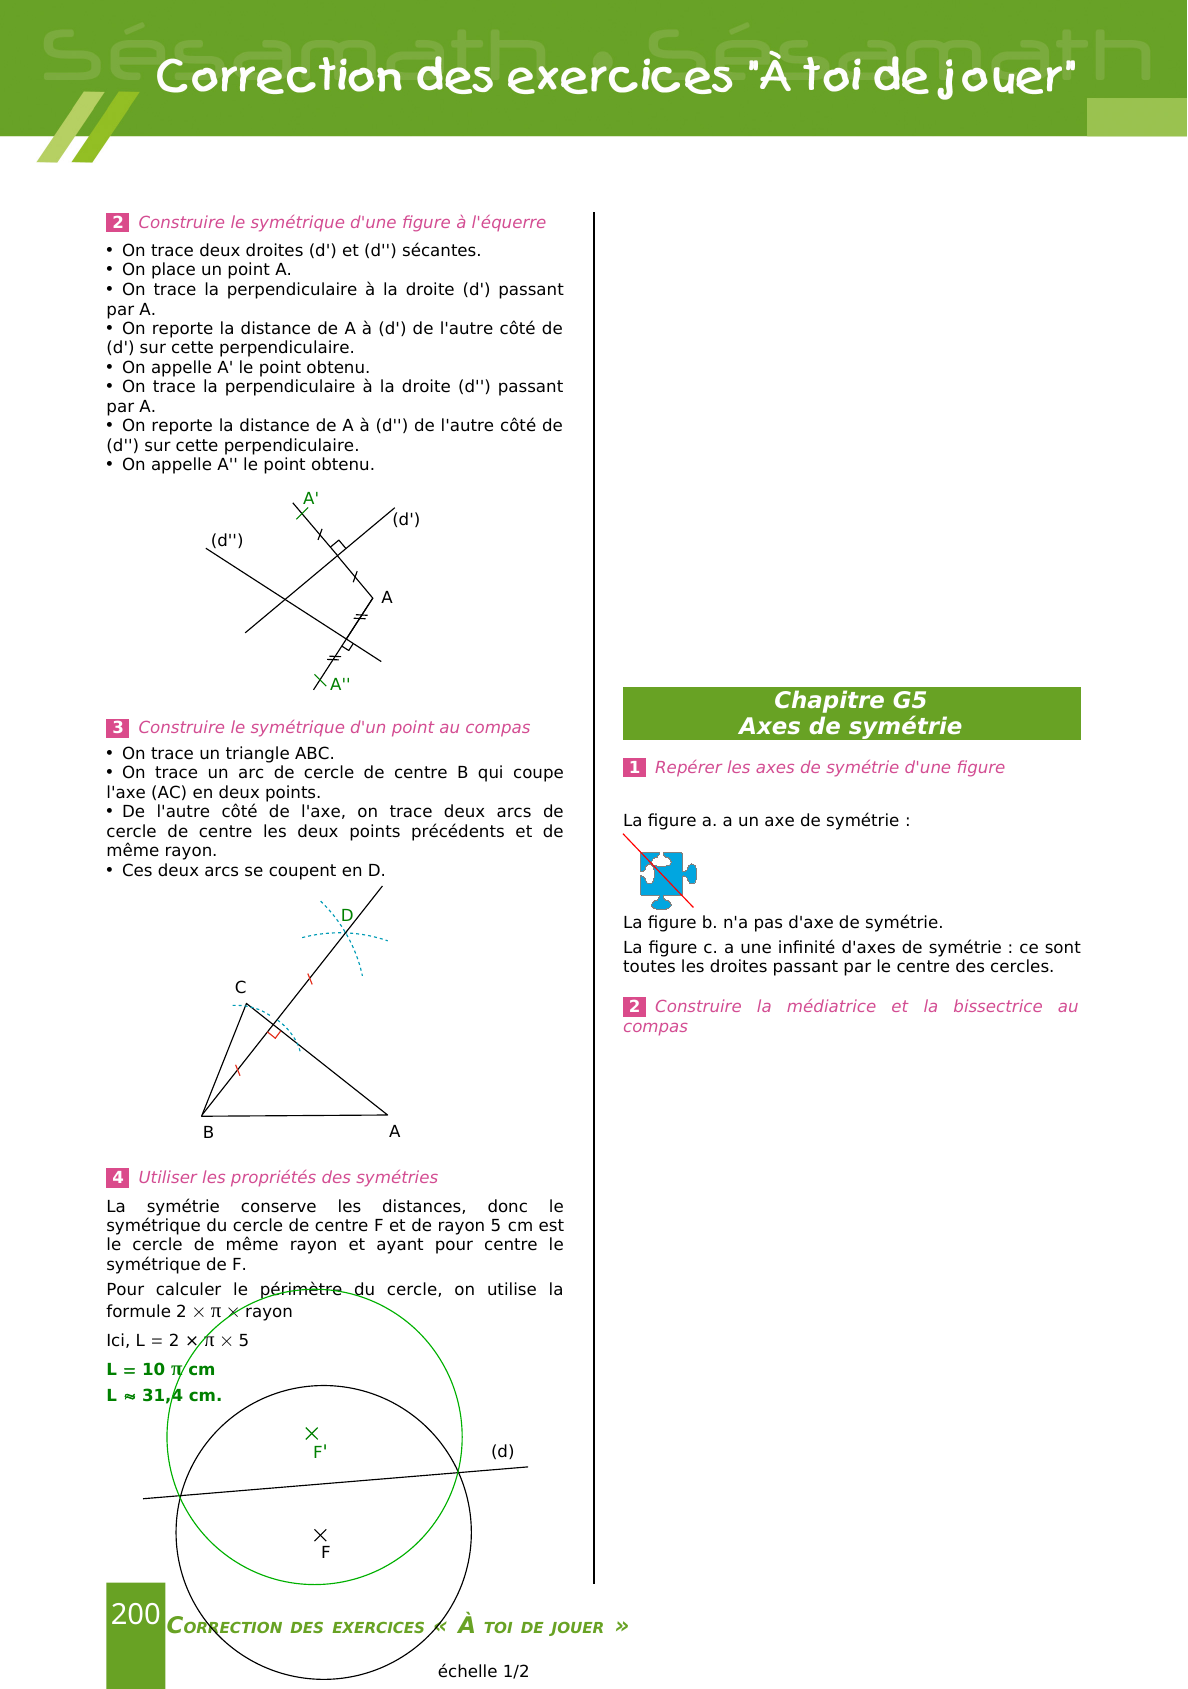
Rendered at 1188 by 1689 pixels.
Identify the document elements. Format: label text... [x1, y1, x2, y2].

picture [0, 0, 1187, 163]
text L ≈ 31,4 cm. [172, 1386, 299, 1406]
list On trace un arc de cercle de centre B qui coupe l'axe (AC) en deux points. [106, 763, 564, 802]
list Utiliser les propriétés des symétries [129, 1168, 564, 1188]
text Ici, L = 2 × π × 5 [106, 1328, 212, 1351]
list Construire le symétrique d'une figure à l'équerre [106, 212, 564, 232]
text Ici, L = 2 × π × 5 [196, 1328, 433, 1351]
text L ≈ 31,4 cm. [252, 1387, 395, 1406]
list Chapitre G5 [623, 687, 1081, 713]
list On trace deux droites (d') et (d'') sécantes. [106, 241, 564, 260]
list On reporte la distance de A à (d'') de l'autre côté de (d'') sur cette perpendiculaire. [106, 416, 564, 455]
list La figure b. n'a pas d'axe de symétrie. [623, 913, 1081, 932]
text L = 10 π [106, 1357, 189, 1380]
text Axes de symétrie [623, 713, 1081, 740]
list On appelle A'' le point obtenu. [106, 455, 564, 475]
list De l'autre côté de l'axe, on trace deux arcs de cercle de centre les deux points précédents et de même rayon. [106, 802, 564, 861]
text [440, 1357, 564, 1380]
list Ces deux arcs se coupent en D. [106, 861, 564, 880]
list Construire la médiatrice et la bissectrice au compas [623, 997, 1081, 1036]
list La symétrie conserve les distances, donc le symétrique du cercle de centre F et de rayon 5 cm est le cercle de même rayon et ayant pour centre le symétrique de F. [106, 1197, 564, 1274]
text cm [180, 1357, 449, 1380]
list Pour calculer le périmètre du cercle, on utilise la formule 2 × π × rayon [106, 1280, 564, 1322]
list Construire le symétrique d'un point au compas [106, 718, 564, 738]
text L ≈ 31,4 cm. [349, 1386, 458, 1406]
list Repérer les axes de symétrie d'une figure [646, 758, 1081, 777]
list On reporte la distance de A à (d') de l'autre côté de (d') sur cette perpendiculaire. [106, 319, 564, 358]
text La figure a. a un axe de symétrie : [623, 811, 1081, 831]
list On place un point A. [106, 260, 564, 280]
list La figure c. a une infinité d'axes de symétrie : ce sont toutes les droites passant par le centre des cercles. [623, 938, 1081, 977]
list On appelle A' le point obtenu. [106, 358, 564, 377]
list On trace un triangle ABC. [106, 744, 564, 763]
list On trace la perpendiculaire à la droite (d'') passant par A. [106, 377, 564, 416]
text Ici, L = 2 × π × 5 [417, 1328, 564, 1351]
text L ≈ 31,4 cm. [106, 1386, 175, 1406]
list On trace la perpendiculaire à la droite (d') passant par A. [106, 280, 564, 319]
text L ≈ 31,4 cm. [455, 1386, 564, 1406]
